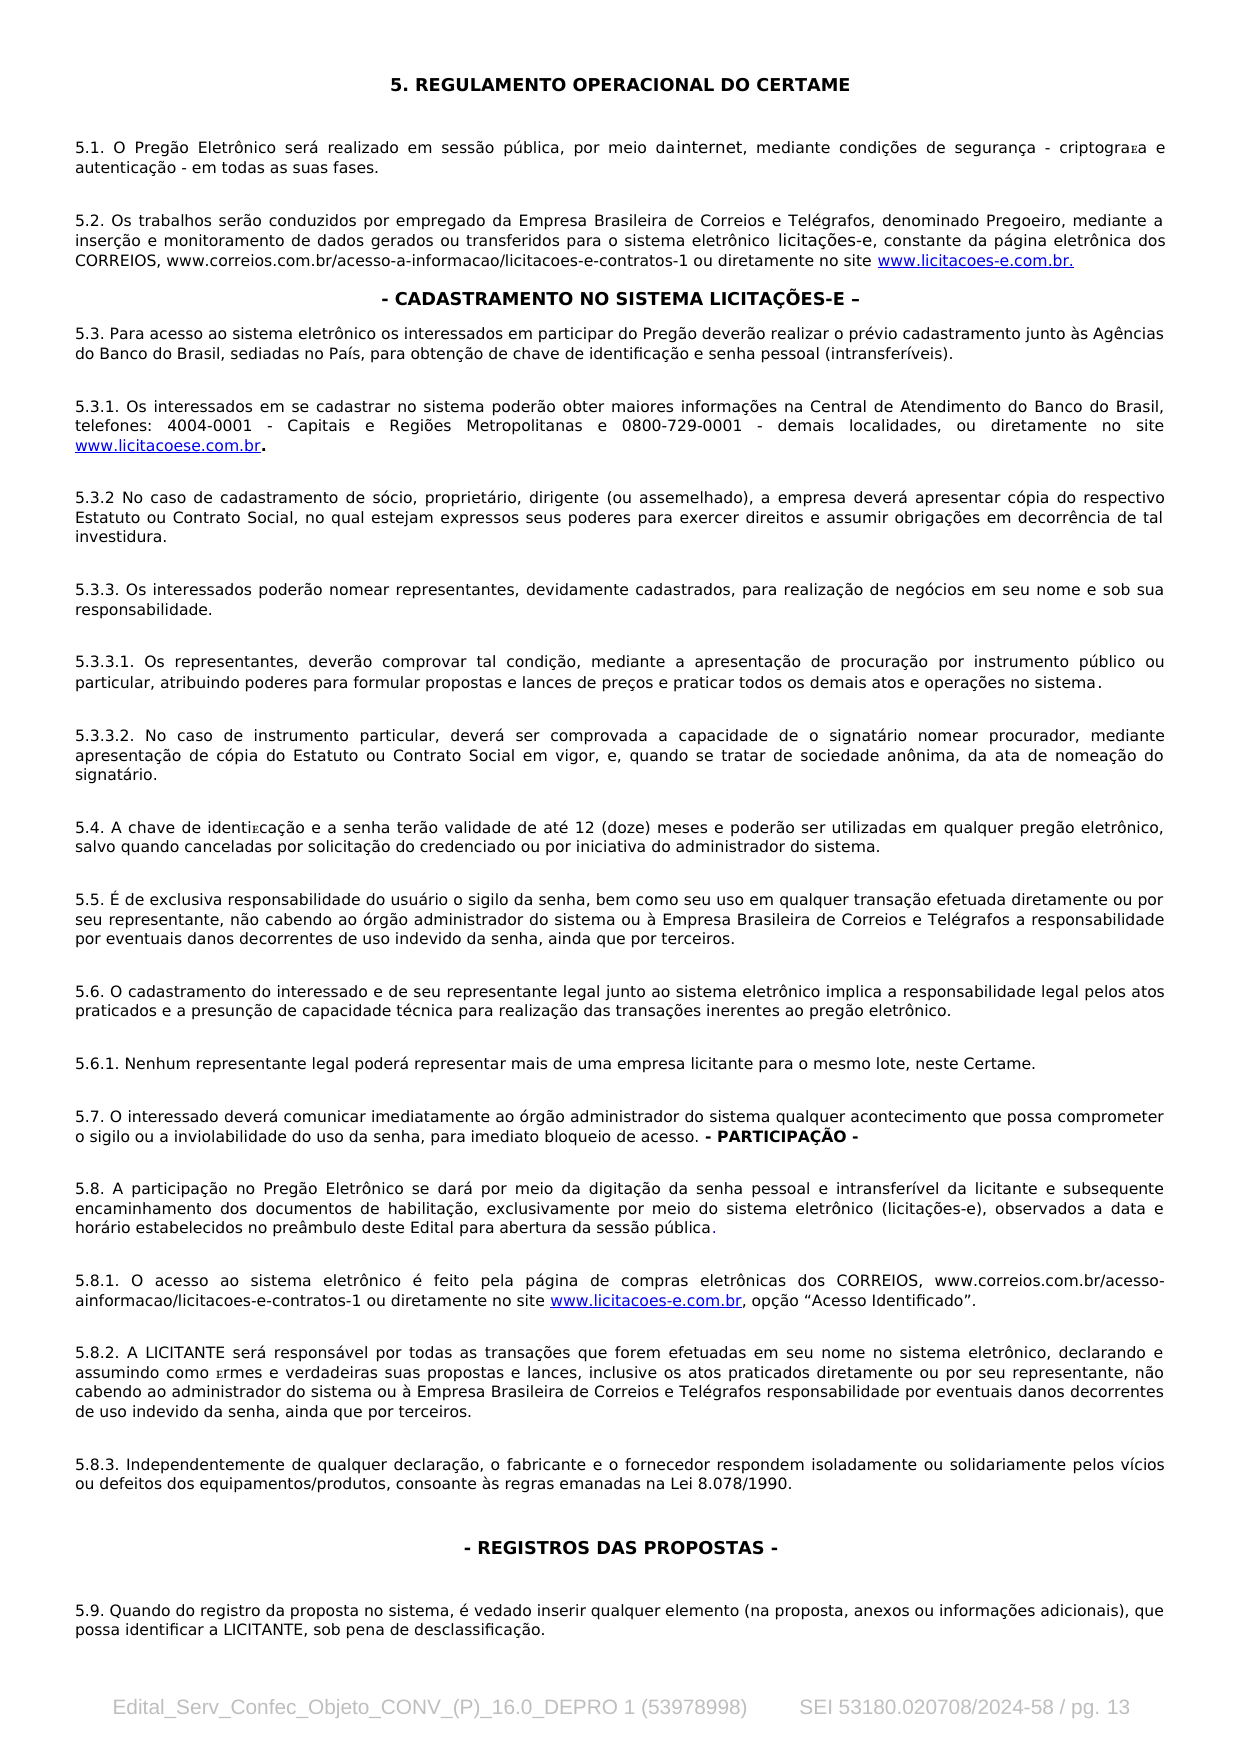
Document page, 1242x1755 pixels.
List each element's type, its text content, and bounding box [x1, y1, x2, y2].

subtitle - CADASTRAMENTO NO SISTEMA LICITAÇÕES-E – [70, 289, 1171, 309]
text 5.8.3. Independentemente de qualquer declaração, o fabricante e o fornecedor respondem isoladamente ou solidariamente pelos vícios ou defeitos dos equipamentos/produtos, consoante às regras emanadas na Lei 8.078/1990. [75, 1456, 1166, 1493]
subtitle 5. REGULAMENTO OPERACIONAL DO CERTAME [70, 75, 1170, 96]
text 5.3.1. Os interessados em se cadastrar no sistema poderão obter maiores informações na Central de Atendimento do Banco do Brasil, telefones: 4004-0001 - Capitais e Regiões Metropolitanas e 0800-729-0001 - demais localidades, ou diretamente no site www.licitacoese.com.br. [75, 398, 1166, 455]
text 5.3. Para acesso ao sistema eletrônico os interessados em participar do Pregão deverão realizar o prévio cadastramento junto às Agências do Banco do Brasil, sediadas no País, para obtenção de chave de identificação e senha pessoal (intransferíveis). [75, 325, 1166, 363]
text 5.3.3.2. No caso de instrumento particular, deverá ser comprovada a capacidade de o signatário nomear procurador, mediante apresentação de cópia do Estatuto ou Contrato Social em vigor, e, quando se tratar de sociedade anônima, da ata de nomeação do signatário. [75, 727, 1166, 784]
text 5.3.3. Os interessados poderão nomear representantes, devidamente cadastrados, para realização de negócios em seu nome e sob sua responsabilidade. [75, 581, 1166, 619]
subtitle - REGISTROS DAS PROPOSTAS - [70, 1538, 1171, 1559]
text 5.4. A chave de identicação e a senha terão validade de até 12 (doze) meses e poderão ser utilizadas em qualquer pregão eletrônico, salvo quando canceladas por solicitação do credenciado ou por iniciativa do administrador do sistema. [75, 819, 1166, 857]
text 5.2. Os trabalhos serão conduzidos por empregado da Empresa Brasileira de Correios e Telégrafos, denominado Pregoeiro, mediante a inserção e monitoramento de dados gerados ou transferidos para o sistema eletrônico licitações-e, constante da página eletrônica dos CORREIOS, www.correios.com.br/acesso-a-informacao/licitacoes-e-contratos-1 ou diretamente no site www.licitacoes-e.com.br. [75, 212, 1166, 270]
text 5.8.1. O acesso ao sistema eletrônico é feito pela página de compras eletrônicas dos CORREIOS, www.correios.com.br/acesso-ainformacao/licitacoes-e-contratos-1 ou diretamente no site www.licitacoes-e.com.br, opção “Acesso Identificado”. [75, 1272, 1166, 1310]
text 5.3.3.1. Os representantes, deverão comprovar tal condição, mediante a apresentação de procuração por instrumento público ou particular, atribuindo poderes para formular propostas e lances de preços e praticar todos os demais atos e operações no sistema. [75, 653, 1166, 692]
text 5.1. O Pregão Eletrônico será realizado em sessão pública, por meio dainternet, mediante condições de segurança - criptograa e autenticação - em todas as suas fases. [75, 138, 1166, 177]
text 5.8.2. A LICITANTE será responsável por todas as transações que forem efetuadas em seu nome no sistema eletrônico, declarando e assumindo como rmes e verdadeiras suas propostas e lances, inclusive os atos praticados diretamente ou por seu representante, não cabendo ao administrador do sistema ou à Empresa Brasileira de Correios e Telégrafos responsabilidade por eventuais danos decorrentes de uso indevido da senha, ainda que por terceiros. [75, 1344, 1166, 1421]
text 5.9. Quando do registro da proposta no sistema, é vedado inserir qualquer elemento (na proposta, anexos ou informações adicionais), que possa identificar a LICITANTE, sob pena de desclassificação. [75, 1601, 1166, 1639]
text 5.6.1. Nenhum representante legal poderá representar mais de uma empresa licitante para o mesmo lote, neste Certame. [75, 1055, 1166, 1073]
text 5.5. É de exclusiva responsabilidade do usuário o sigilo da senha, bem como seu uso em qualquer transação efetuada diretamente ou por seu representante, não cabendo ao órgão administrador do sistema ou à Empresa Brasileira de Correios e Telégrafos a responsabilidade por eventuais danos decorrentes de uso indevido da senha, ainda que por terceiros. [75, 891, 1166, 948]
text 5.6. O cadastramento do interessado e de seu representante legal junto ao sistema eletrônico implica a responsabilidade legal pelos atos praticados e a presunção de capacidade técnica para realização das transações inerentes ao pregão eletrônico. [75, 983, 1166, 1021]
text 5.3.2 No caso de cadastramento de sócio, proprietário, dirigente (ou assemelhado), a empresa deverá apresentar cópia do respectivo Estatuto ou Contrato Social, no qual estejam expressos seus poderes para exercer direitos e assumir obrigações em decorrência de tal investidura. [75, 489, 1166, 547]
text 5.7. O interessado deverá comunicar imediatamente ao órgão administrador do sistema qualquer acontecimento que possa comprometer o sigilo ou a inviolabilidade do uso da senha, para imediato bloqueio de acesso. - PARTICIPAÇÃO - [75, 1108, 1166, 1146]
text 5.8. A participação no Pregão Eletrônico se dará por meio da digitação da senha pessoal e intransferível da licitante e subsequente encaminhamento dos documentos de habilitação, exclusivamente por meio do sistema eletrônico (licitações-e), observados a data e horário estabelecidos no preâmbulo deste Edital para abertura da sessão pública. [75, 1180, 1166, 1237]
